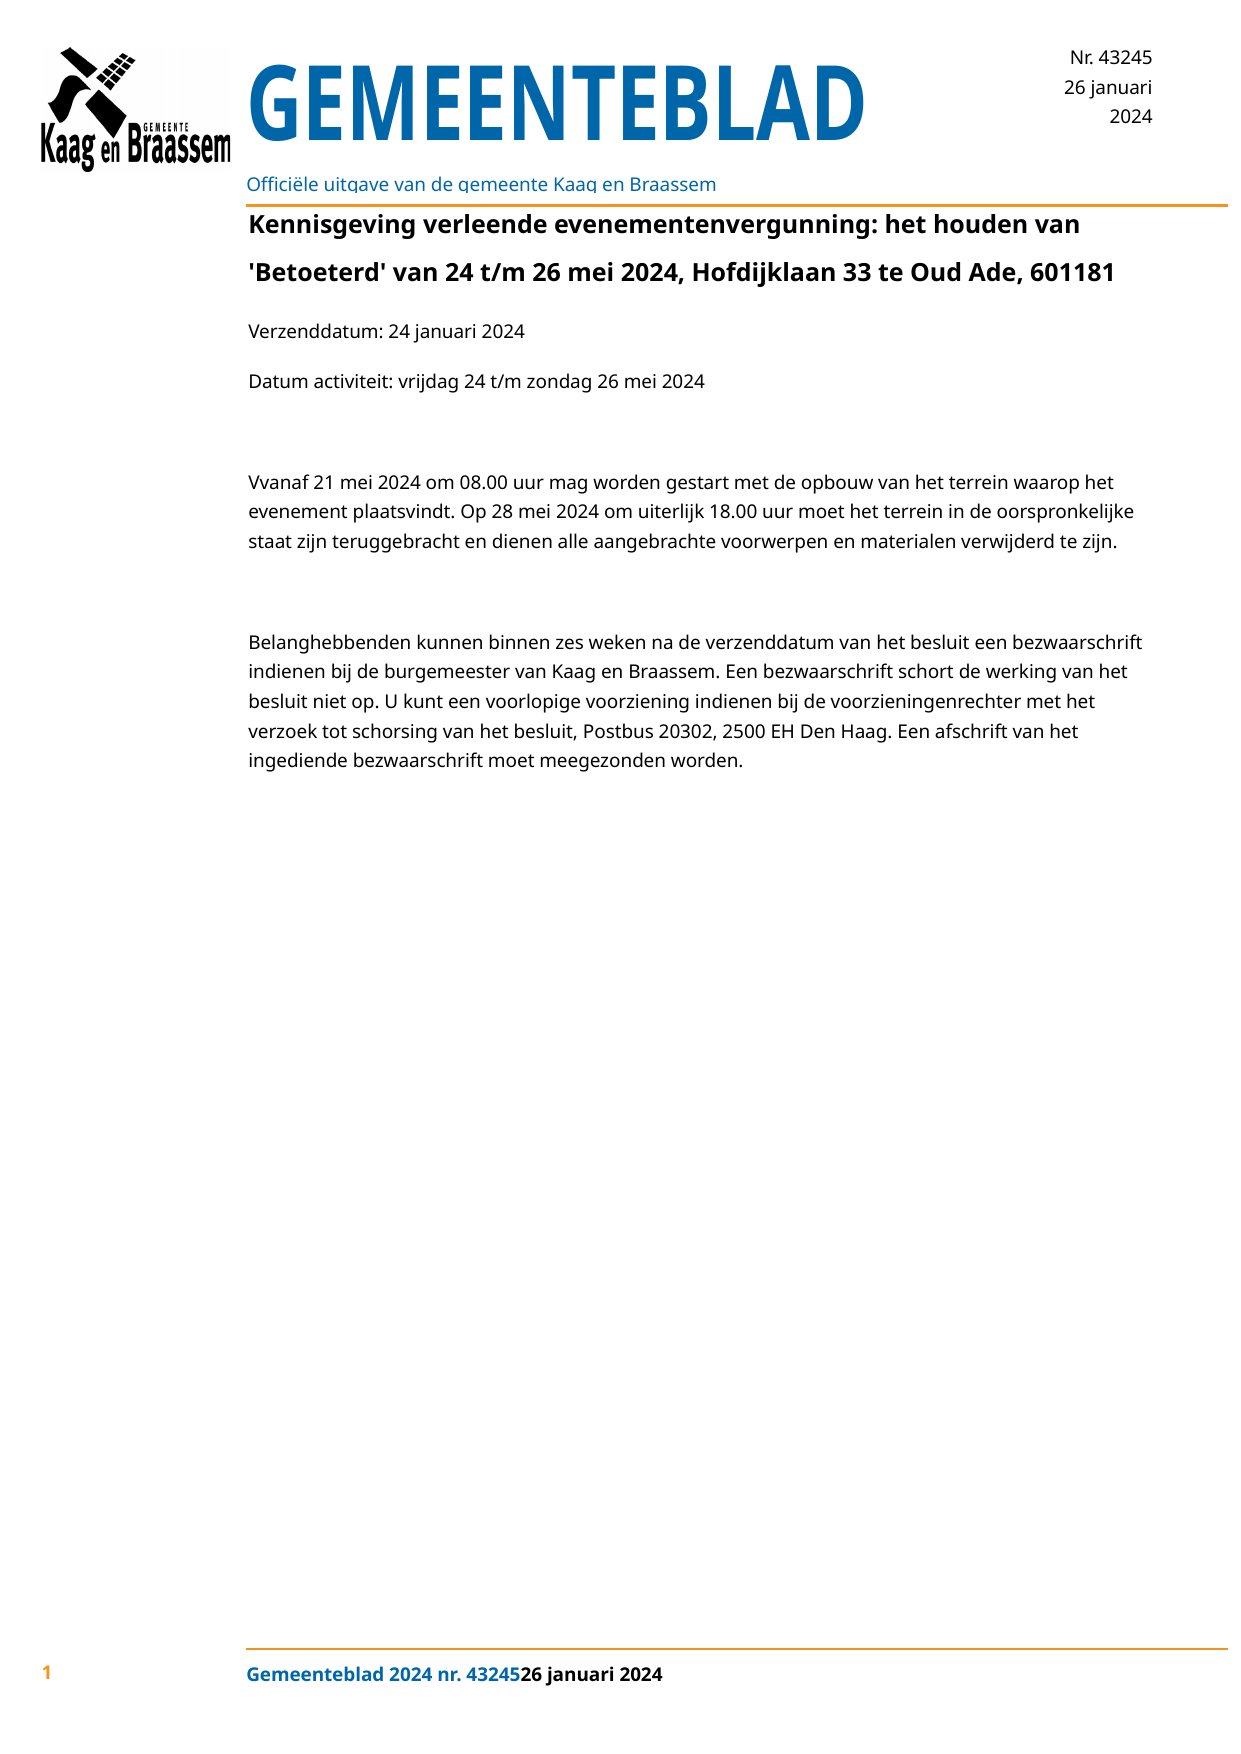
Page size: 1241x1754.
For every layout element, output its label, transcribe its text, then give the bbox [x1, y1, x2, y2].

text Datum activiteit: vrijdag 24 t/m zondag 26 mei 2024 [248, 368, 1152, 394]
text Belanghebbenden kunnen binnen zes weken na de verzenddatum van het besluit een bezwaarschrift indienen bij de burgemeester van Kaag en Braassem. Een bezwaarschrift schort de werking van het besluit niet op. U kunt een voorlopige voorziening indienen bij de voorzieningenrechter met het verzoek tot schorsing van het besluit, Postbus 20302, 2500 EH Den Haag. Een afschrift van het ingediende bezwaarschrift moet meegezonden worden. [248, 629, 1152, 773]
picture [41, 47, 231, 172]
text Verzenddatum: 24 januari 2024 [248, 318, 1152, 344]
text Vvanaf 21 mei 2024 om 08.00 uur mag worden gestart met de opbouw van het terrein waarop het evenement plaatsvindt. Op 28 mei 2024 om uiterlijk 18.00 uur moet het terrein in de oorspronkelijke staat zijn teruggebracht en dienen alle aangebrachte voorwerpen en materialen verwijderd te zijn. [248, 469, 1152, 554]
text Kennisgeving verleende evenementenvergunning: het houden van 'Betoeterd' van 24 t/m 26 mei 2024, Hofdijklaan 33 te Oud Ade, 601181 [248, 207, 1152, 288]
